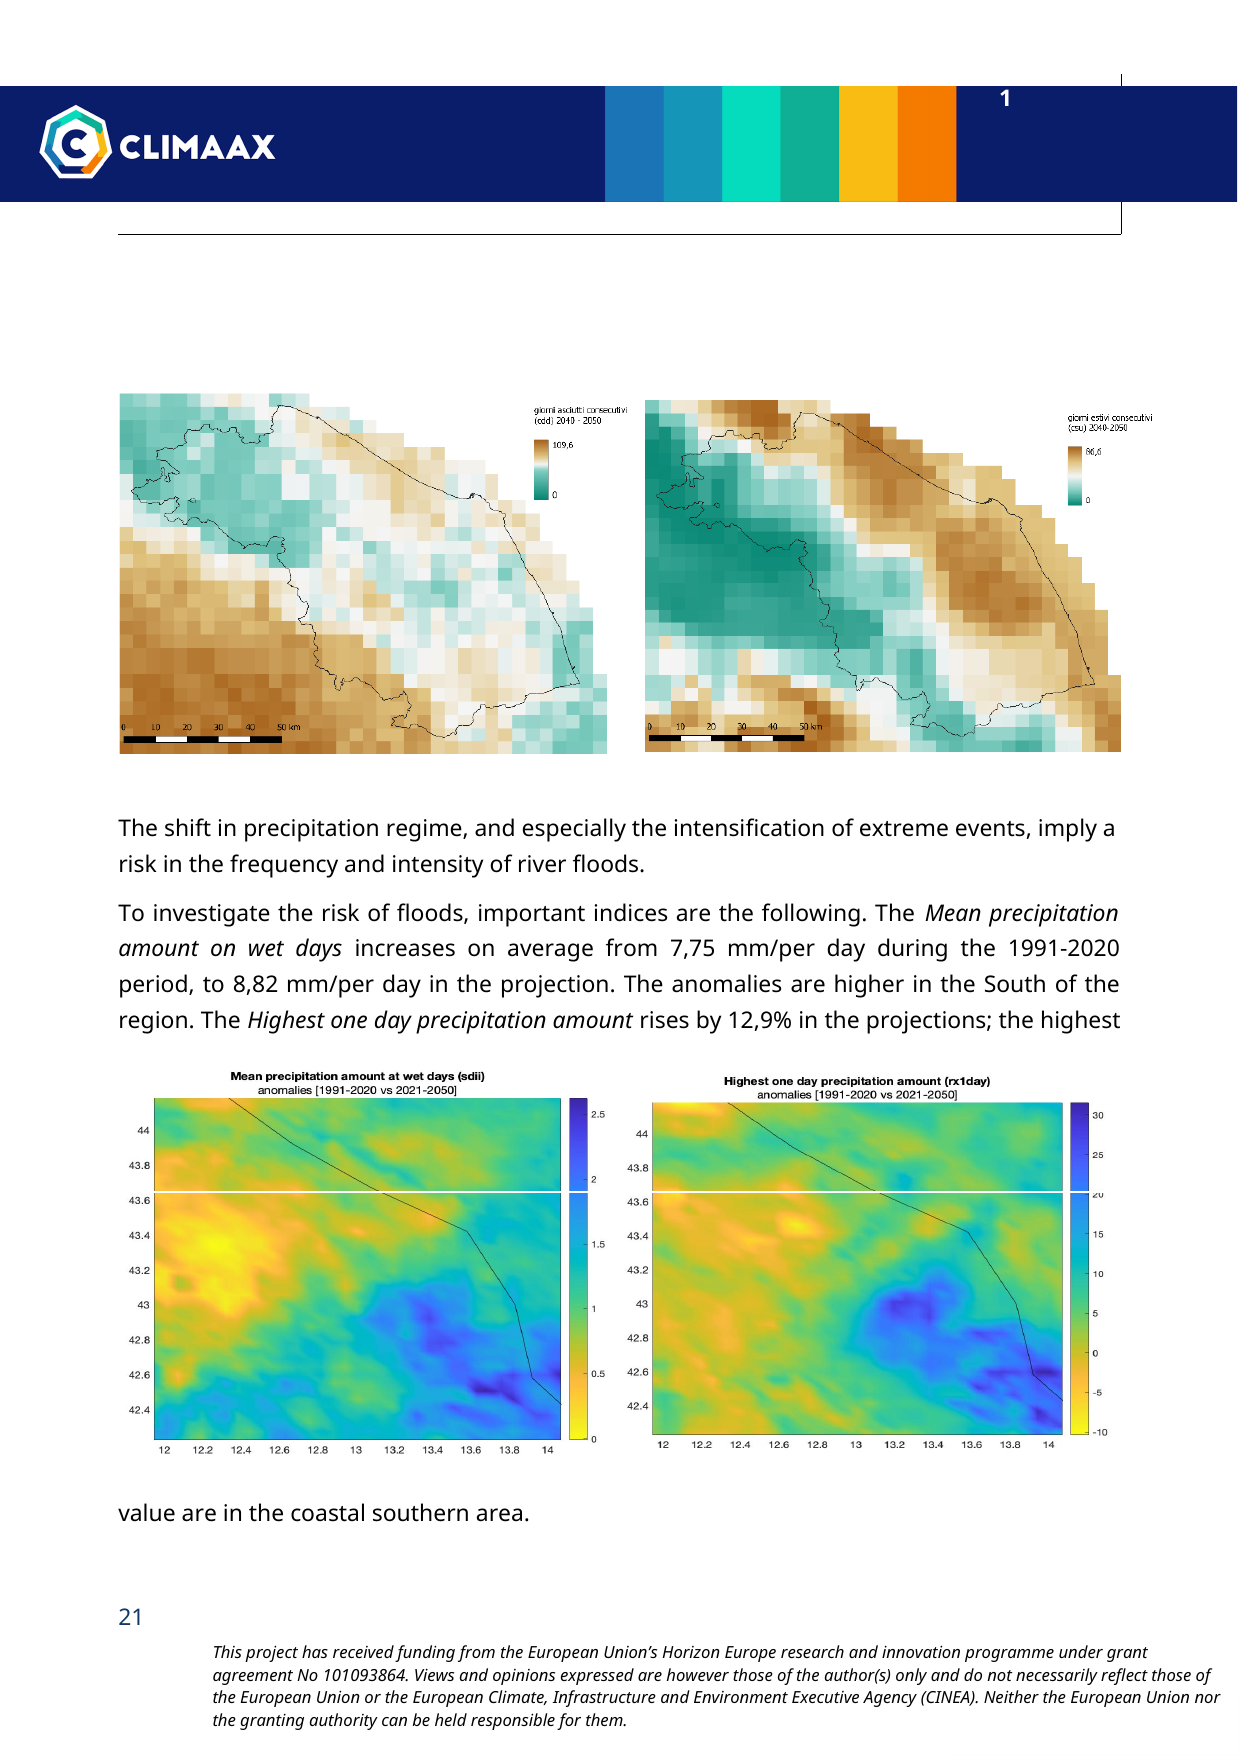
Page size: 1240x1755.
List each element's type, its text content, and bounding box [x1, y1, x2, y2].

text To investigate the risk of floods, important indices are the following. The Mean precipitation amount on wet days increases on average from 7,75 mm/per day during the 1991-2020 period, to 8,82 mm/per day in the projection. The anomalies are higher in the South of the region. The Highest one day precipitation amount rises by 12,9% in the projections; the highest value are in the coastal southern area. [118, 1479, 1121, 1494]
text The shift in precipitation regime, and especially the intensification of extreme events, imply a risk in the frequency and intensity of river floods. [118, 812, 1121, 879]
text To investigate the risk of floods, important indices are the following. The Mean precipitation amount on wet days increases on average from 7,75 mm/per day during the 1991-2020 period, to 8,82 mm/per day in the projection. The anomalies are higher in the South of the region. The Highest one day precipitation amount rises by 12,9% in the projections; the highest value are in the coastal southern area. [118, 1496, 1121, 1528]
text To investigate the risk of floods, important indices are the following. The Mean precipitation amount on wet days increases on average from 7,75 mm/per day during the 1991-2020 period, to 8,82 mm/per day in the projection. The anomalies are higher in the South of the region. The Highest one day precipitation amount rises by 12,9% in the projections; the highest value are in the coastal southern area. [118, 896, 1121, 1071]
